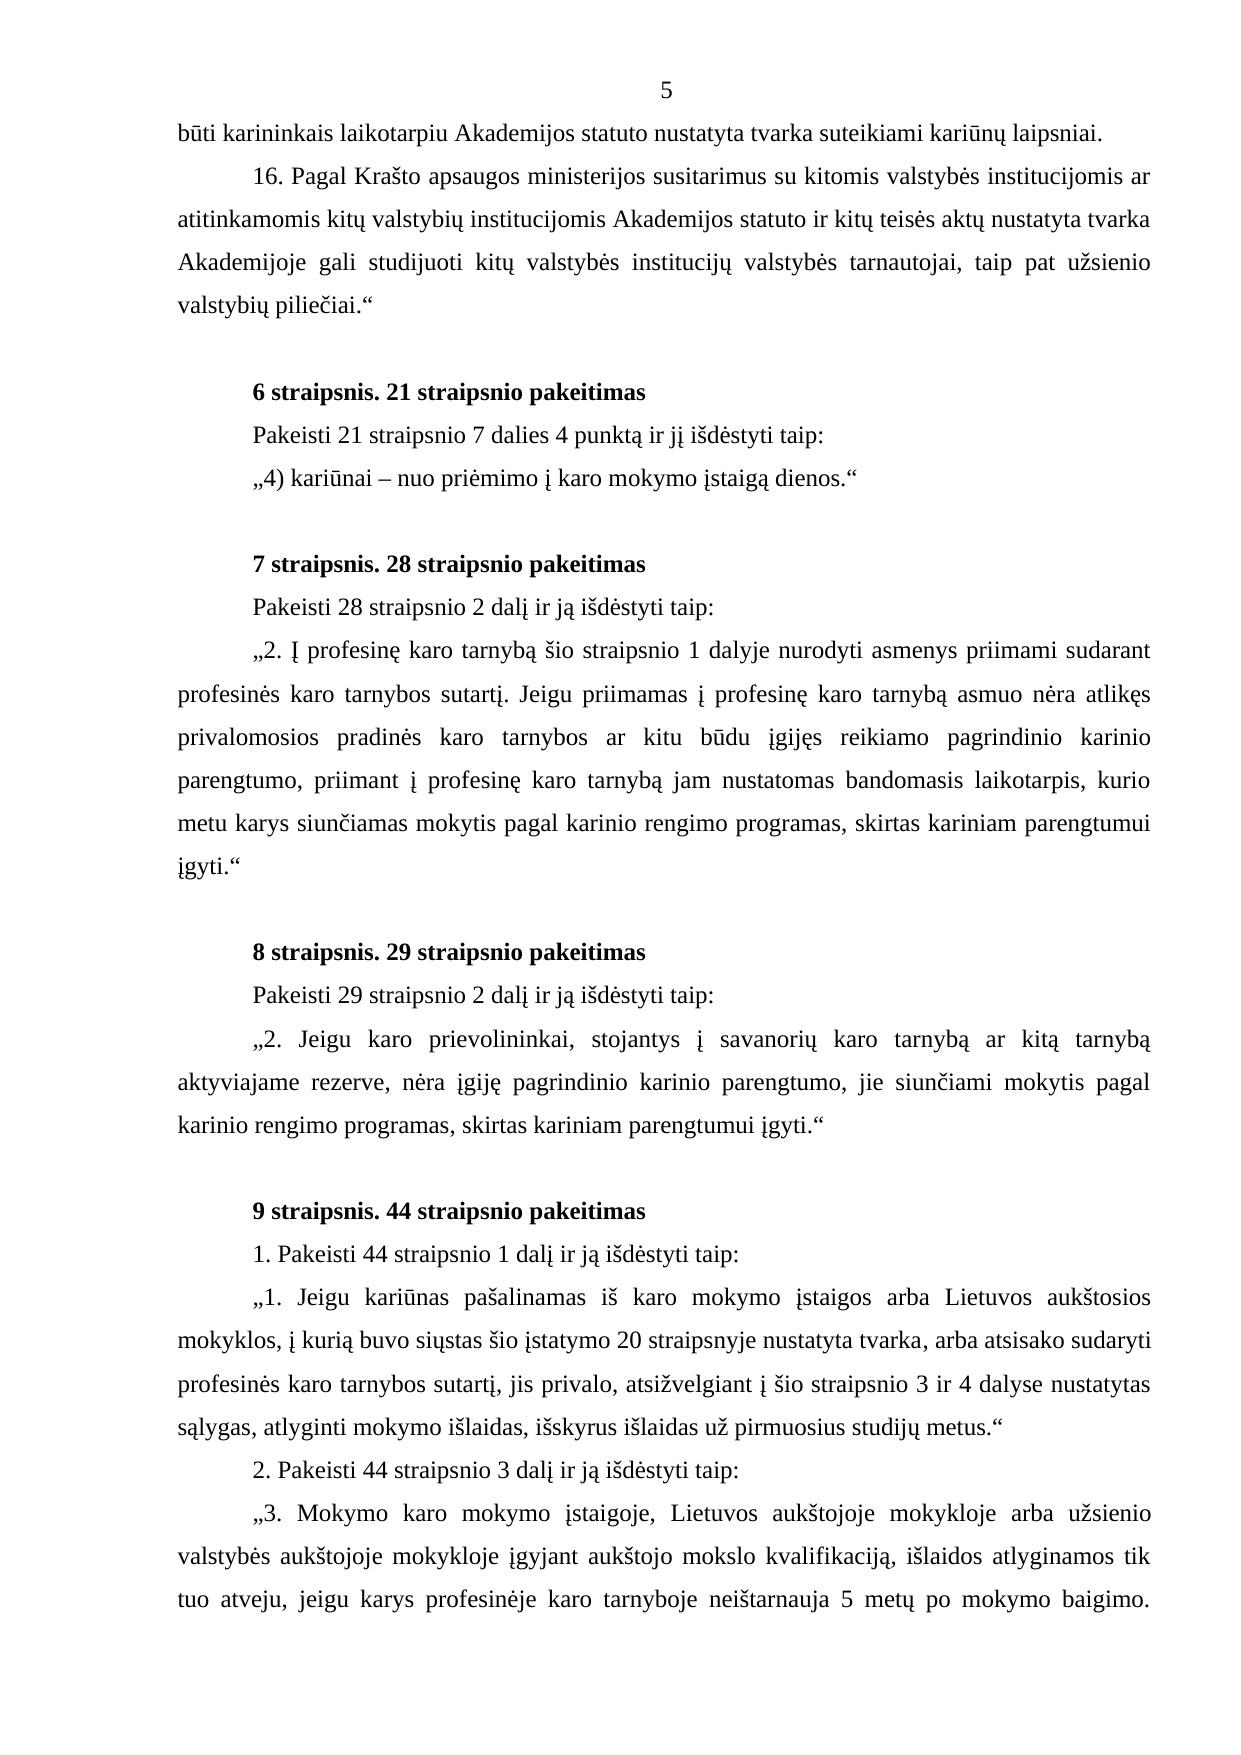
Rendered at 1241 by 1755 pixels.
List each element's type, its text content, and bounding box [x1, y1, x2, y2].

text 1. Pakeisti 44 straipsnio 1 dalį ir ją išdėstyti taip: [177, 1239, 1152, 1268]
text „2. Jeigu karo prievolininkai, stojantys į savanorių karo tarnybą ar kitą tarnybą aktyviajame rezerve, nėra įgiję pagrindinio karinio parengtumo, jie siunčiami mokytis pagal karinio rengimo programas, skirtas kariniam parengtumui įgyti.“ [177, 1024, 1152, 1139]
text Pakeisti 28 straipsnio 2 dalį ir ją išdėstyti taip: [177, 592, 1152, 621]
text „2. Į profesinę karo tarnybą šio straipsnio 1 dalyje nurodyti asmenys priimami sudarant profesinės karo tarnybos sutartį. Jeigu priimamas į profesinę karo tarnybą asmuo nėra atlikęs privalomosios pradinės karo tarnybos ar kitu būdu įgijęs reikiamo pagrindinio karinio parengtumo, priimant į profesinę karo tarnybą jam nustatomas bandomasis laikotarpis, kurio metu karys siunčiamas mokytis pagal karinio rengimo programas, skirtas kariniam parengtumui įgyti.“ [177, 636, 1152, 880]
text 16. Pagal Krašto apsaugos ministerijos susitarimus su kitomis valstybės institucijomis ar atitinkamomis kitų valstybių institucijomis Akademijos statuto ir kitų teisės aktų nustatyta tvarka Akademijoje gali studijuoti kitų valstybės institucijų valstybės tarnautojai, taip pat užsienio valstybių piliečiai.“ [177, 161, 1152, 319]
text Pakeisti 29 straipsnio 2 dalį ir ją išdėstyti taip: [177, 981, 1152, 1009]
text 6 straipsnis. 21 straipsnio pakeitimas [177, 377, 1152, 406]
text Pakeisti 21 straipsnio 7 dalies 4 punktą ir jį išdėstyti taip: [177, 420, 1152, 449]
text „1. Jeigu kariūnas pašalinamas iš karo mokymo įstaigos arba Lietuvos aukštosios mokyklos, į kurią buvo siųstas šio įstatymo 20 straipsnyje nustatyta tvarka, arba atsisako sudaryti profesinės karo tarnybos sutartį, jis privalo, atsižvelgiant į šio straipsnio 3 ir 4 dalyse nustatytas sąlygas, atlyginti mokymo išlaidas, išskyrus išlaidas už pirmuosius studijų metus.“ [177, 1282, 1152, 1441]
text būti karininkais laikotarpiu Akademijos statuto nustatyta tvarka suteikiami kariūnų laipsniai. [177, 118, 1152, 147]
text 9 straipsnis. 44 straipsnio pakeitimas [177, 1196, 1152, 1225]
text „4) kariūnai – nuo priėmimo į karo mokymo įstaigą dienos.“ [177, 463, 1152, 492]
text 2. Pakeisti 44 straipsnio 3 dalį ir ją išdėstyti taip: [177, 1455, 1152, 1484]
text „3. Mokymo karo mokymo įstaigoje, Lietuvos aukštojoje mokykloje arba užsienio valstybės aukštojoje mokykloje įgyjant aukštojo mokslo kvalifikaciją, išlaidos atlyginamos tik tuo atveju, jeigu karys profesinėje karo tarnyboje neištarnauja 5 metų po mokymo baigimo. [177, 1498, 1152, 1613]
text 8 straipsnis. 29 straipsnio pakeitimas [177, 937, 1152, 966]
text 7 straipsnis. 28 straipsnio pakeitimas [177, 549, 1152, 578]
